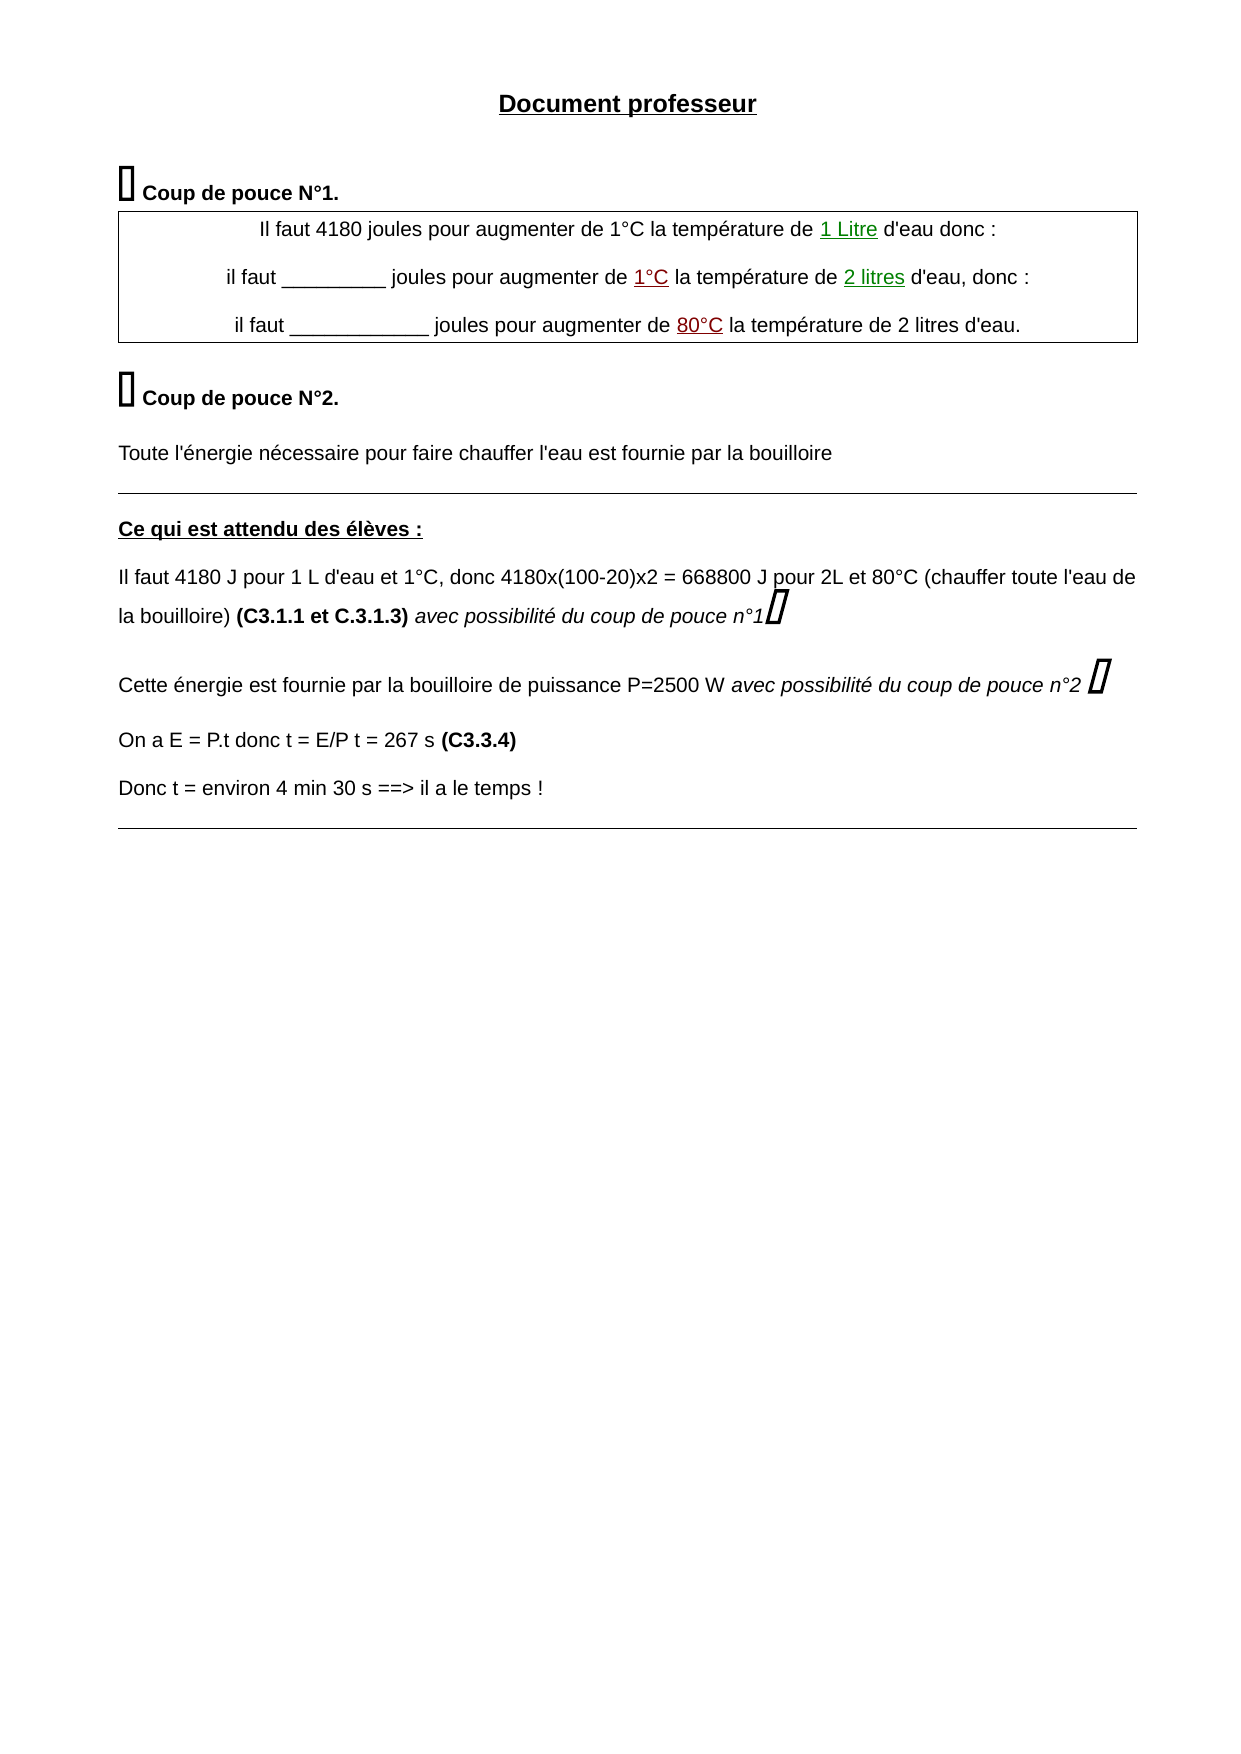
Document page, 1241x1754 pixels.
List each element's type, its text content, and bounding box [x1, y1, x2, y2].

text Toute l'énergie nécessaire pour faire chauffer l'eau est fournie par la bouilloire [118, 441, 1137, 464]
text On a E = P.t donc t = E/P t = 267 s (C3.3.4) [118, 727, 1137, 751]
text Donc t = environ 4 min 30 s ==> il a le temps ! [118, 775, 1137, 799]
text  Coup de pouce N°1. [118, 165, 1137, 211]
text Ce qui est attendu des élèves : [118, 517, 1137, 541]
table_header Il faut 4180 joules pour augmenter de 1°C la température de 1 Litre d'eau donc : il faut _________ joules pour augmenter de 1°C la température de 2 litres d'eau, donc : il faut ____________ joules pour augmenter de 80°C la température de 2 litres d'eau. [119, 212, 1137, 342]
text  Coup de pouce N°2. [118, 371, 1137, 417]
text Cette énergie est fournie par la bouilloire de puissance P=2500 W avec possibilité du coup de pouce n°2  [118, 658, 1137, 703]
text Document professeur [118, 89, 1137, 117]
text Il faut 4180 J pour 1 L d'eau et 1°C, donc 4180x(100-20)x2 = 668800 J pour 2L et 80°C (chauffer toute l'eau de la bouilloire) (C3.1.1 et C.3.1.3) avec possibilité du coup de pouce n°1 [118, 564, 1137, 634]
